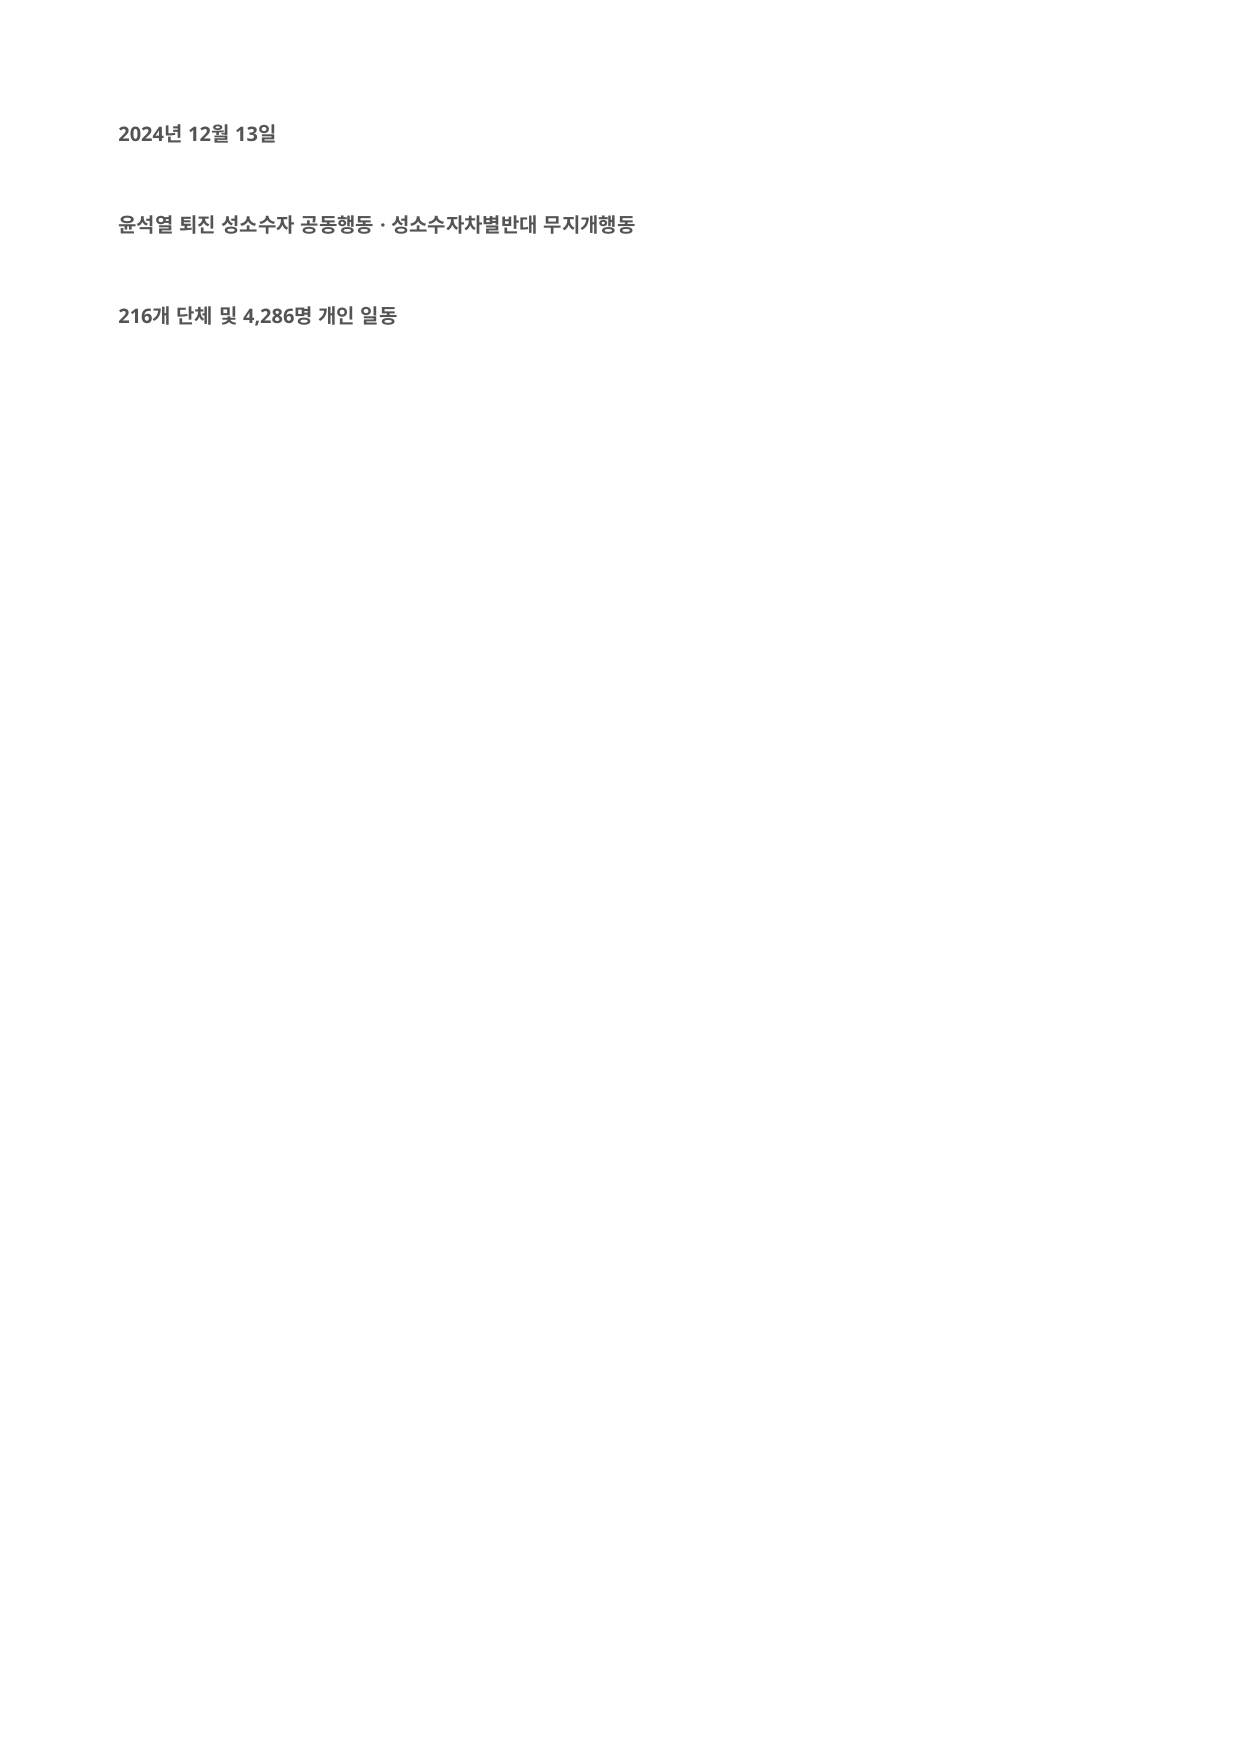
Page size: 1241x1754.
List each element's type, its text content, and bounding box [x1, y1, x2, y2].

text 2024년 12월 13일 [118, 118, 1122, 147]
text 216개 단체 및 4,286명 개인 일동 [118, 300, 1122, 329]
text 윤석열 퇴진 성소수자 공동행동 · 성소수자차별반대 무지개행동 [118, 209, 1122, 238]
